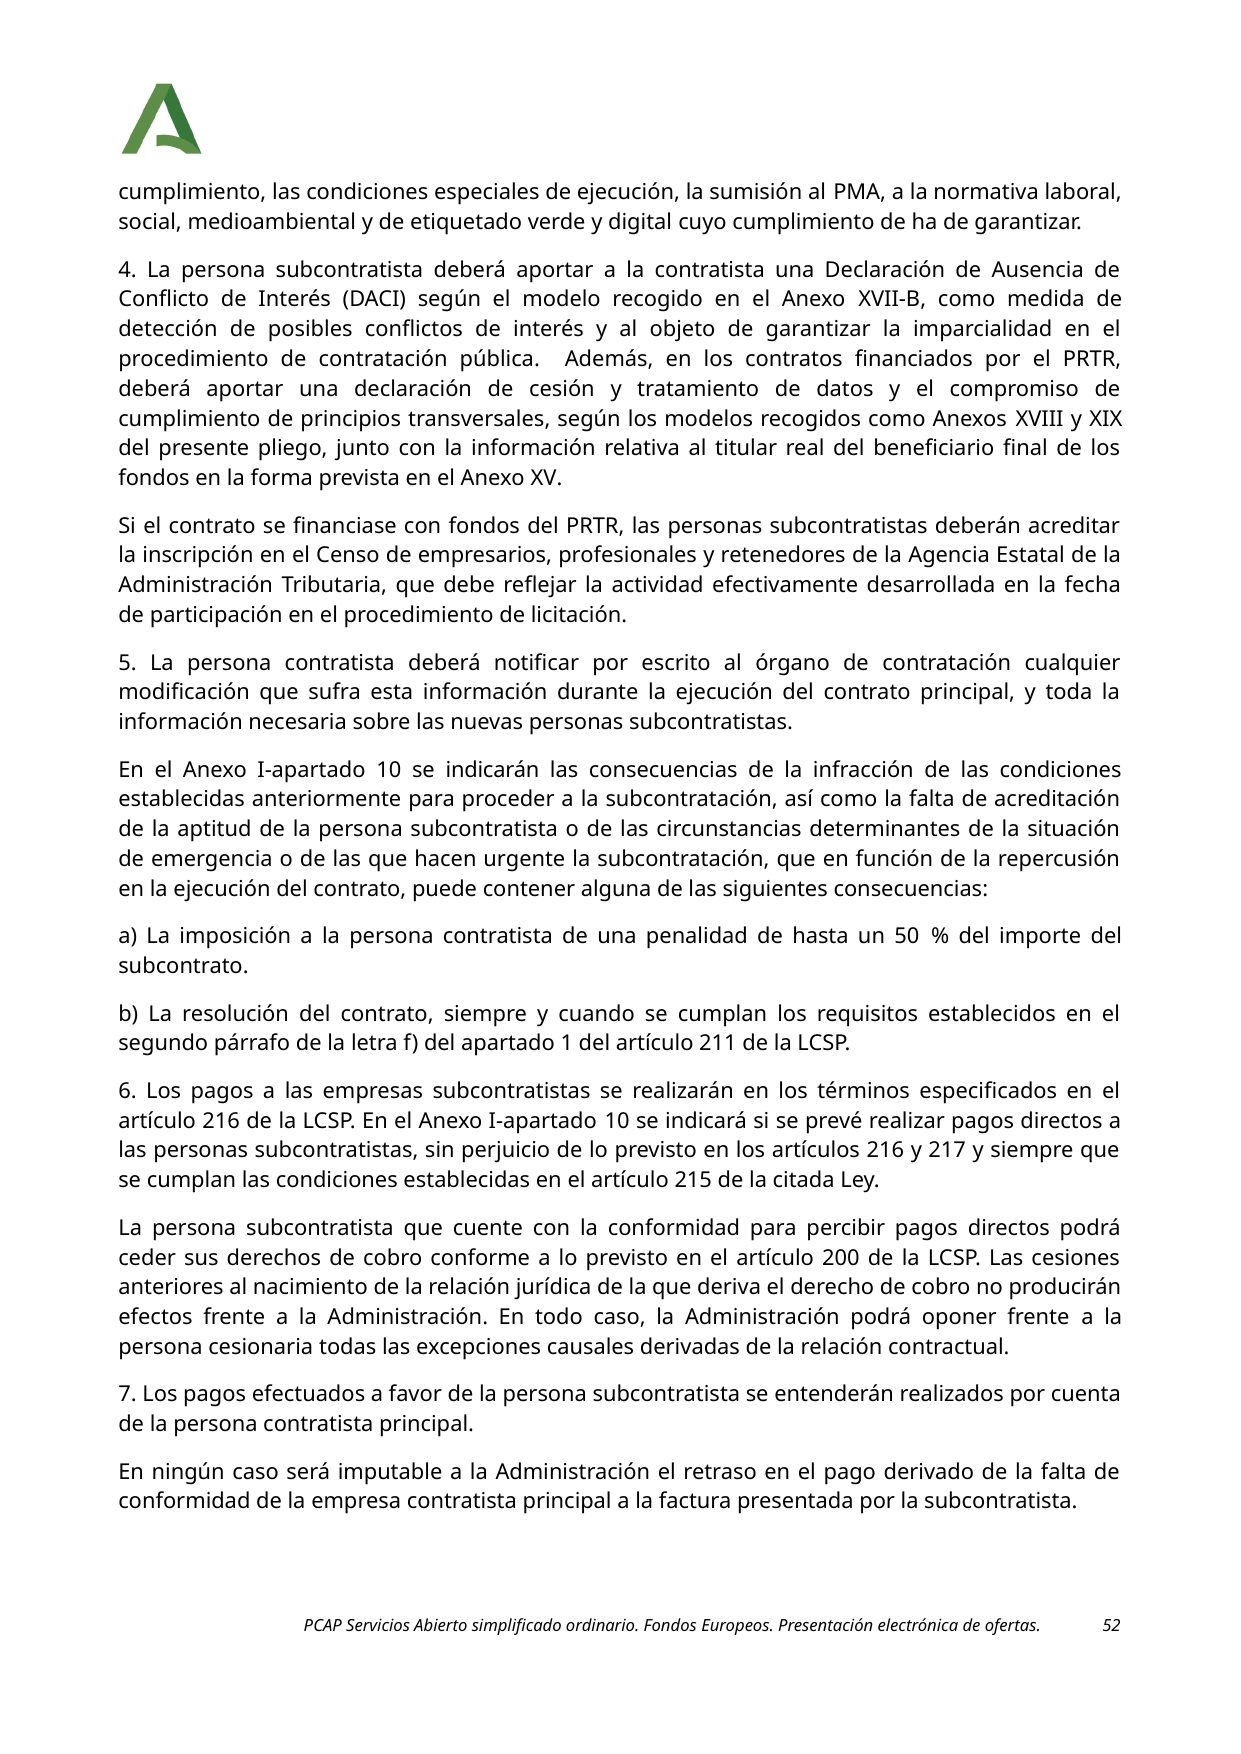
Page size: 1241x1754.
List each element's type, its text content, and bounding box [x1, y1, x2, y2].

text La persona subcontratista que cuente con la conformidad para percibir pagos directos podrá ceder sus derechos de cobro conforme a lo previsto en el artículo 200 de la LCSP. Las cesiones anteriores al nacimiento de la relación jurídica de la que deriva el derecho de cobro no producirán efectos frente a la Administración. En todo caso, la Administración podrá oponer frente a la persona cesionaria todas las excepciones causales derivadas de la relación contractual. [118, 1212, 1122, 1361]
picture [117, 79, 206, 158]
text cumplimiento, las condiciones especiales de ejecución, la sumisión al PMA, a la normativa laboral, social, medioambiental y de etiquetado verde y digital cuyo cumplimiento de ha de garantizar. [118, 176, 1122, 236]
text 5. La persona contratista deberá notificar por escrito al órgano de contratación cualquier modificación que sufra esta información durante la ejecución del contrato principal, y toda la información necesaria sobre las nuevas personas subcontratistas. [118, 647, 1122, 736]
text En ningún caso será imputable a la Administración el retraso en el pago derivado de la falta de conformidad de la empresa contratista principal a la factura presentada por la subcontratista. [118, 1456, 1122, 1515]
text Si el contrato se financiase con fondos del PRTR, las personas subcontratistas deberán acreditar la inscripción en el Censo de empresarios, profesionales y retenedores de la Agencia Estatal de la Administración Tributaria, que debe reflejar la actividad efectivamente desarrollada en la fecha de participación en el procedimiento de licitación. [118, 510, 1122, 629]
text En el Anexo I-apartado 10 se indicarán las consecuencias de la infracción de las condiciones establecidas anteriormente para proceder a la subcontratación, así como la falta de acreditación de la aptitud de la persona subcontratista o de las circunstancias determinantes de la situación de emergencia o de las que hacen urgente la subcontratación, que en función de la repercusión en la ejecución del contrato, puede contener alguna de las siguientes consecuencias: [118, 754, 1122, 903]
text 7. Los pagos efectuados a favor de la persona subcontratista se entenderán realizados por cuenta de la persona contratista principal. [118, 1378, 1122, 1438]
text b) La resolución del contrato, siempre y cuando se cumplan los requisitos establecidos en el segundo párrafo de la letra f) del apartado 1 del artículo 211 de la LCSP. [118, 998, 1122, 1057]
text 4. La persona subcontratista deberá aportar a la contratista una Declaración de Ausencia de Conflicto de Interés (DACI) según el modelo recogido en el Anexo XVII-B, como medida de detección de posibles conflictos de interés y al objeto de garantizar la imparcialidad en el procedimiento de contratación pública. Además, en los contratos financiados por el PRTR, deberá aportar una declaración de cesión y tratamiento de datos y el compromiso de cumplimiento de principios transversales, según los modelos recogidos como Anexos XVIII y XIX del presente pliego, junto con la información relativa al titular real del beneficiario final de los fondos en la forma prevista en el Anexo XV. [118, 254, 1122, 492]
text a) La imposición a la persona contratista de una penalidad de hasta un 50 % del importe del subcontrato. [118, 920, 1122, 980]
text 6. Los pagos a las empresas subcontratistas se realizarán en los términos especificados en el artículo 216 de la LCSP. En el Anexo I-apartado 10 se indicará si se prevé realizar pagos directos a las personas subcontratistas, sin perjuicio de lo previsto en los artículos 216 y 217 y siempre que se cumplan las condiciones establecidas en el artículo 215 de la citada Ley. [118, 1075, 1122, 1194]
